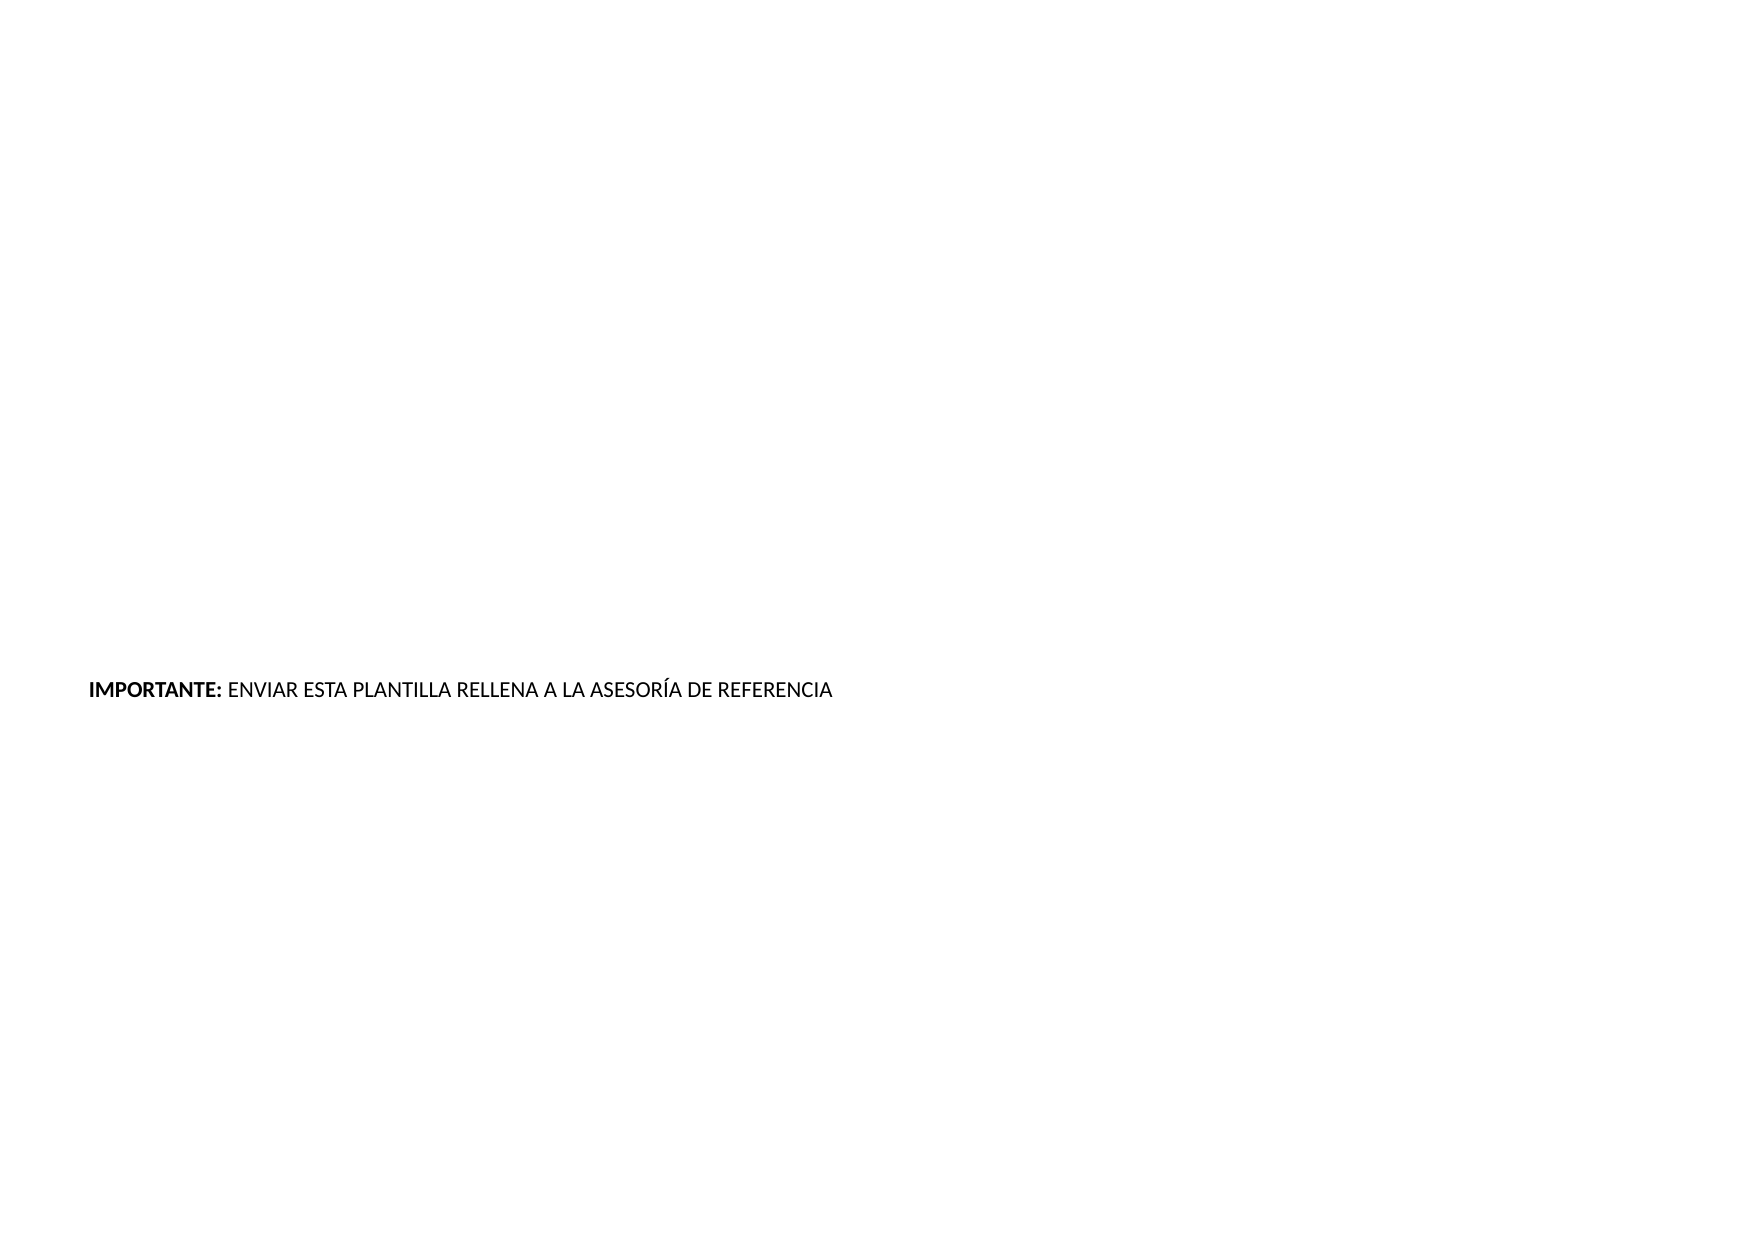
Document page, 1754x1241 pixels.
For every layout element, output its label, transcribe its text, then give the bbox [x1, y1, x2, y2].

text IMPORTANTE: ENVIAR ESTA PLANTILLA RELLENA A LA ASESORÍA DE REFERENCIA [88, 675, 1665, 703]
